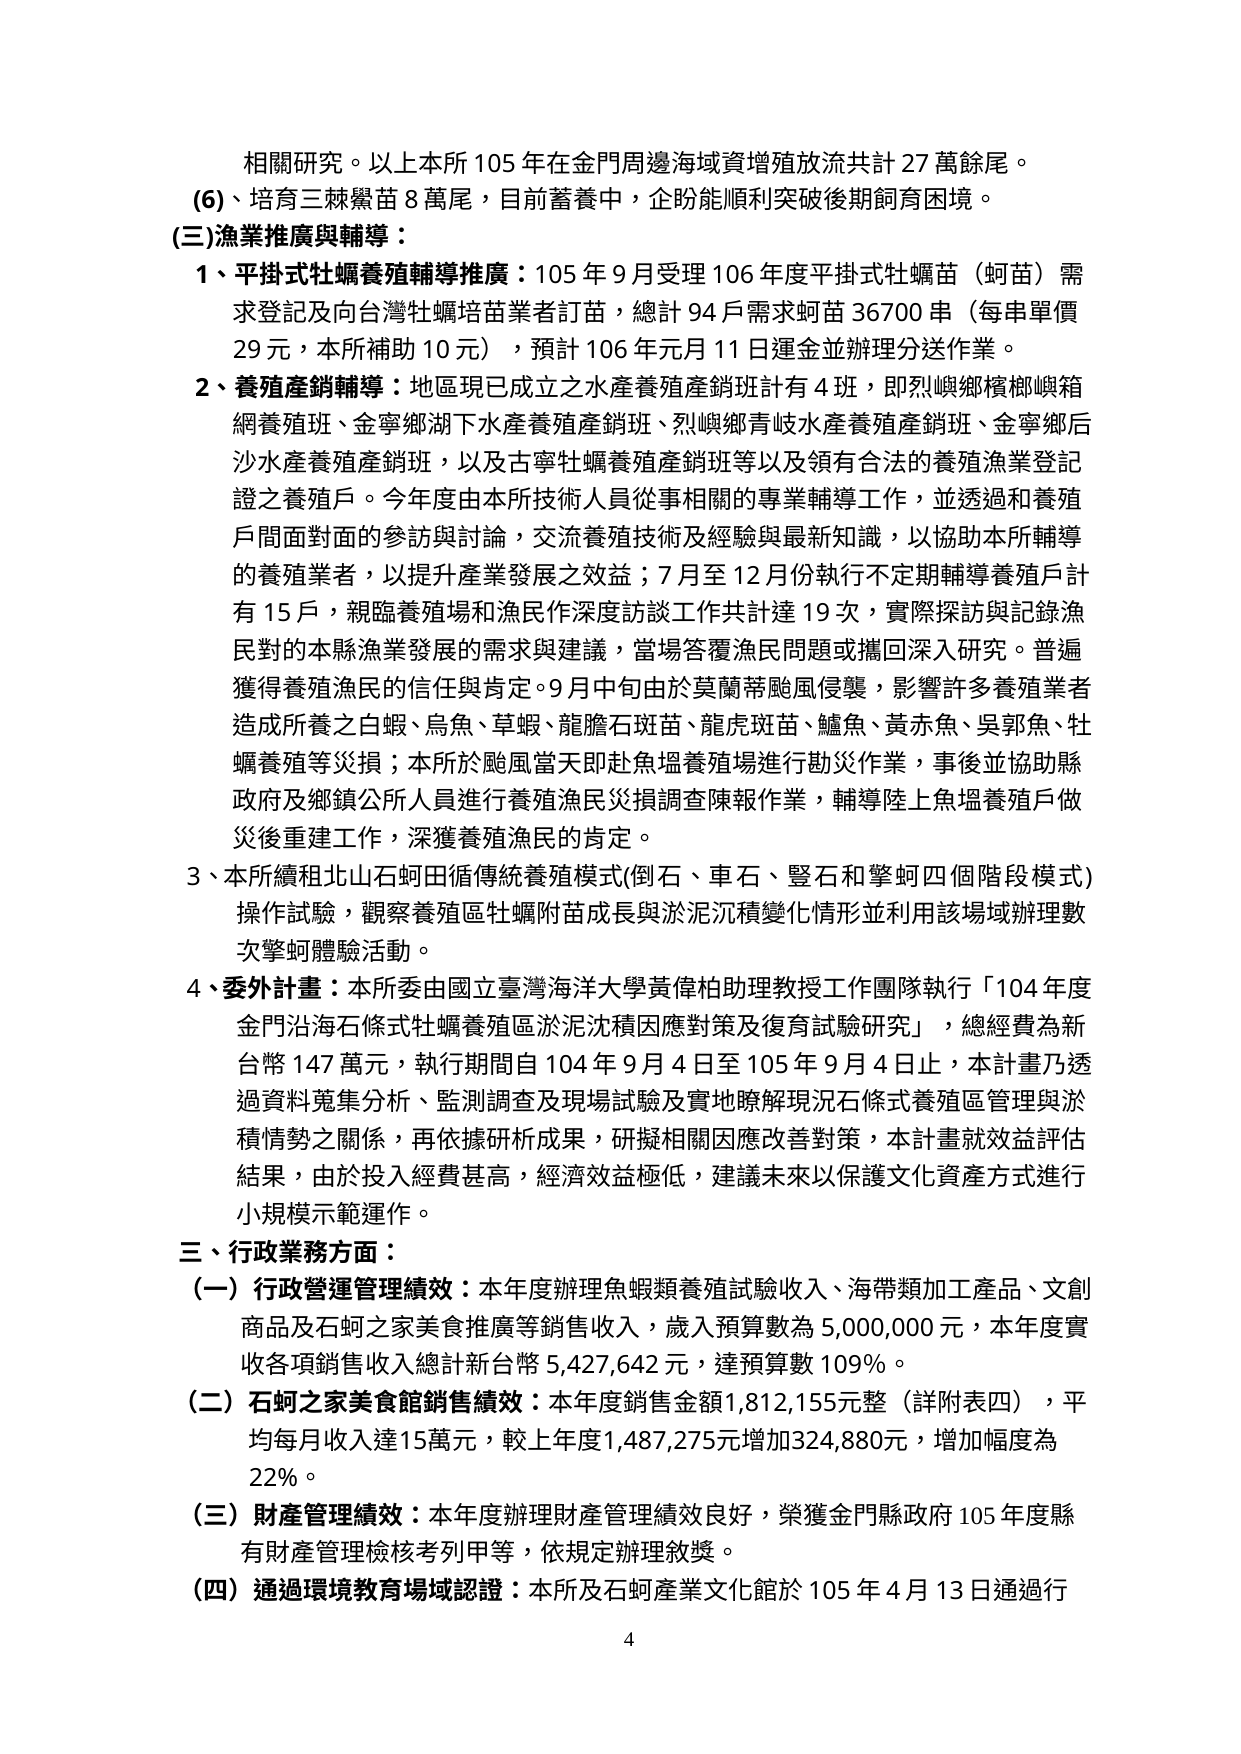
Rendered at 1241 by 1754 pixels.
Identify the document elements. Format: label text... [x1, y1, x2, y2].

text （二）石蚵之家美食館銷售績效：本年度銷售金額1,812,155元整（詳附表四），平均每月收入達15萬元，較上年度1,487,275元增加324,880元，增加幅度為22%。 [174, 1382, 1092, 1495]
text (三)漁業推廣與輔導： [165, 216, 1092, 254]
text （三）財產管理績效：本年度辦理財產管理績效良好，榮獲金門縣政府105年度縣有財產管理檢核考列甲等，依規定辦理敘獎。 [178, 1495, 1092, 1570]
text （四）通過環境教育場域認證：本所及石蚵產業文化館於105年4月13日通過行 [178, 1570, 1092, 1607]
text (6)、培育三棘鱟苗8萬尾，目前蓄養中，企盼能順利突破後期飼育困境。 [193, 180, 1092, 216]
text 相關研究。以上本所105年在金門周邊海域資增殖放流共計27萬餘尾。 [193, 144, 1092, 180]
text 1、平掛式牡蠣養殖輔導推廣：105年9月受理106年度平掛式牡蠣苗（蚵苗）需求登記及向台灣牡蠣培苗業者訂苗，總計94戶需求蚵苗36700串（每串單價29元，本所補助10元），預計106年元月11日運金並辦理分送作業。 [195, 254, 1092, 367]
text 3、本所續租北山石蚵田循傳統養殖模式(倒石、車石、豎石和擎蚵四個階段模式)操作試驗，觀察養殖區牡蠣附苗成長與淤泥沉積變化情形並利用該場域辦理數次擎蚵體驗活動。 [186, 855, 1092, 968]
text （一）行政營運管理績效：本年度辦理魚蝦類養殖試驗收入、海帶類加工產品、文創商品及石蚵之家美食推廣等銷售收入，歲入預算數為5,000,000元，本年度實收各項銷售收入總計新台幣5,427,642元，達預算數109％。 [178, 1269, 1092, 1382]
text 4、委外計畫：本所委由國立臺灣海洋大學黃偉柏助理教授工作團隊執行「104年度金門沿海石條式牡蠣養殖區淤泥沈積因應對策及復育試驗研究」，總經費為新台幣147萬元，執行期間自104年9月4日至105年9月4日止，本計畫乃透過資料蒐集分析、監測調查及現場試驗及實地瞭解現況石條式養殖區管理與淤積情勢之關係，再依據研析成果，研擬相關因應改善對策，本計畫就效益評估結果，由於投入經費甚高，經濟效益極低，建議未來以保護文化資產方式進行小規模示範運作。 [186, 968, 1092, 1231]
text 三、行政業務方面： [178, 1231, 1092, 1269]
text 2、養殖產銷輔導：地區現已成立之水產養殖產銷班計有4班，即烈嶼鄉檳榔嶼箱網養殖班、金寧鄉湖下水產養殖產銷班、烈嶼鄉青岐水產養殖產銷班、金寧鄉后沙水產養殖產銷班，以及古寧牡蠣養殖產銷班等以及領有合法的養殖漁業登記證之養殖戶。今年度由本所技術人員從事相關的專業輔導工作，並透過和養殖戶間面對面的參訪與討論，交流養殖技術及經驗與最新知識，以協助本所輔導的養殖業者，以提升產業發展之效益；7月至12月份執行不定期輔導養殖戶計有15戶，親臨養殖場和漁民作深度訪談工作共計達19次，實際探訪與記錄漁民對的本縣漁業發展的需求與建議，當場答覆漁民問題或攜回深入研究。普遍獲得養殖漁民的信任與肯定。9月中旬由於莫蘭蒂颱風侵襲，影響許多養殖業者，造成所養之白蝦、烏魚、草蝦、龍膽石斑苗、龍虎斑苗、鱸魚、黃赤魚、吳郭魚、牡蠣養殖等災損；本所於颱風當天即赴魚塭養殖場進行勘災作業，事後並協助縣政府及鄉鎮公所人員進行養殖漁民災損調查陳報作業，輔導陸上魚塭養殖戶做災後重建工作，深獲養殖漁民的肯定。 [195, 367, 1092, 855]
